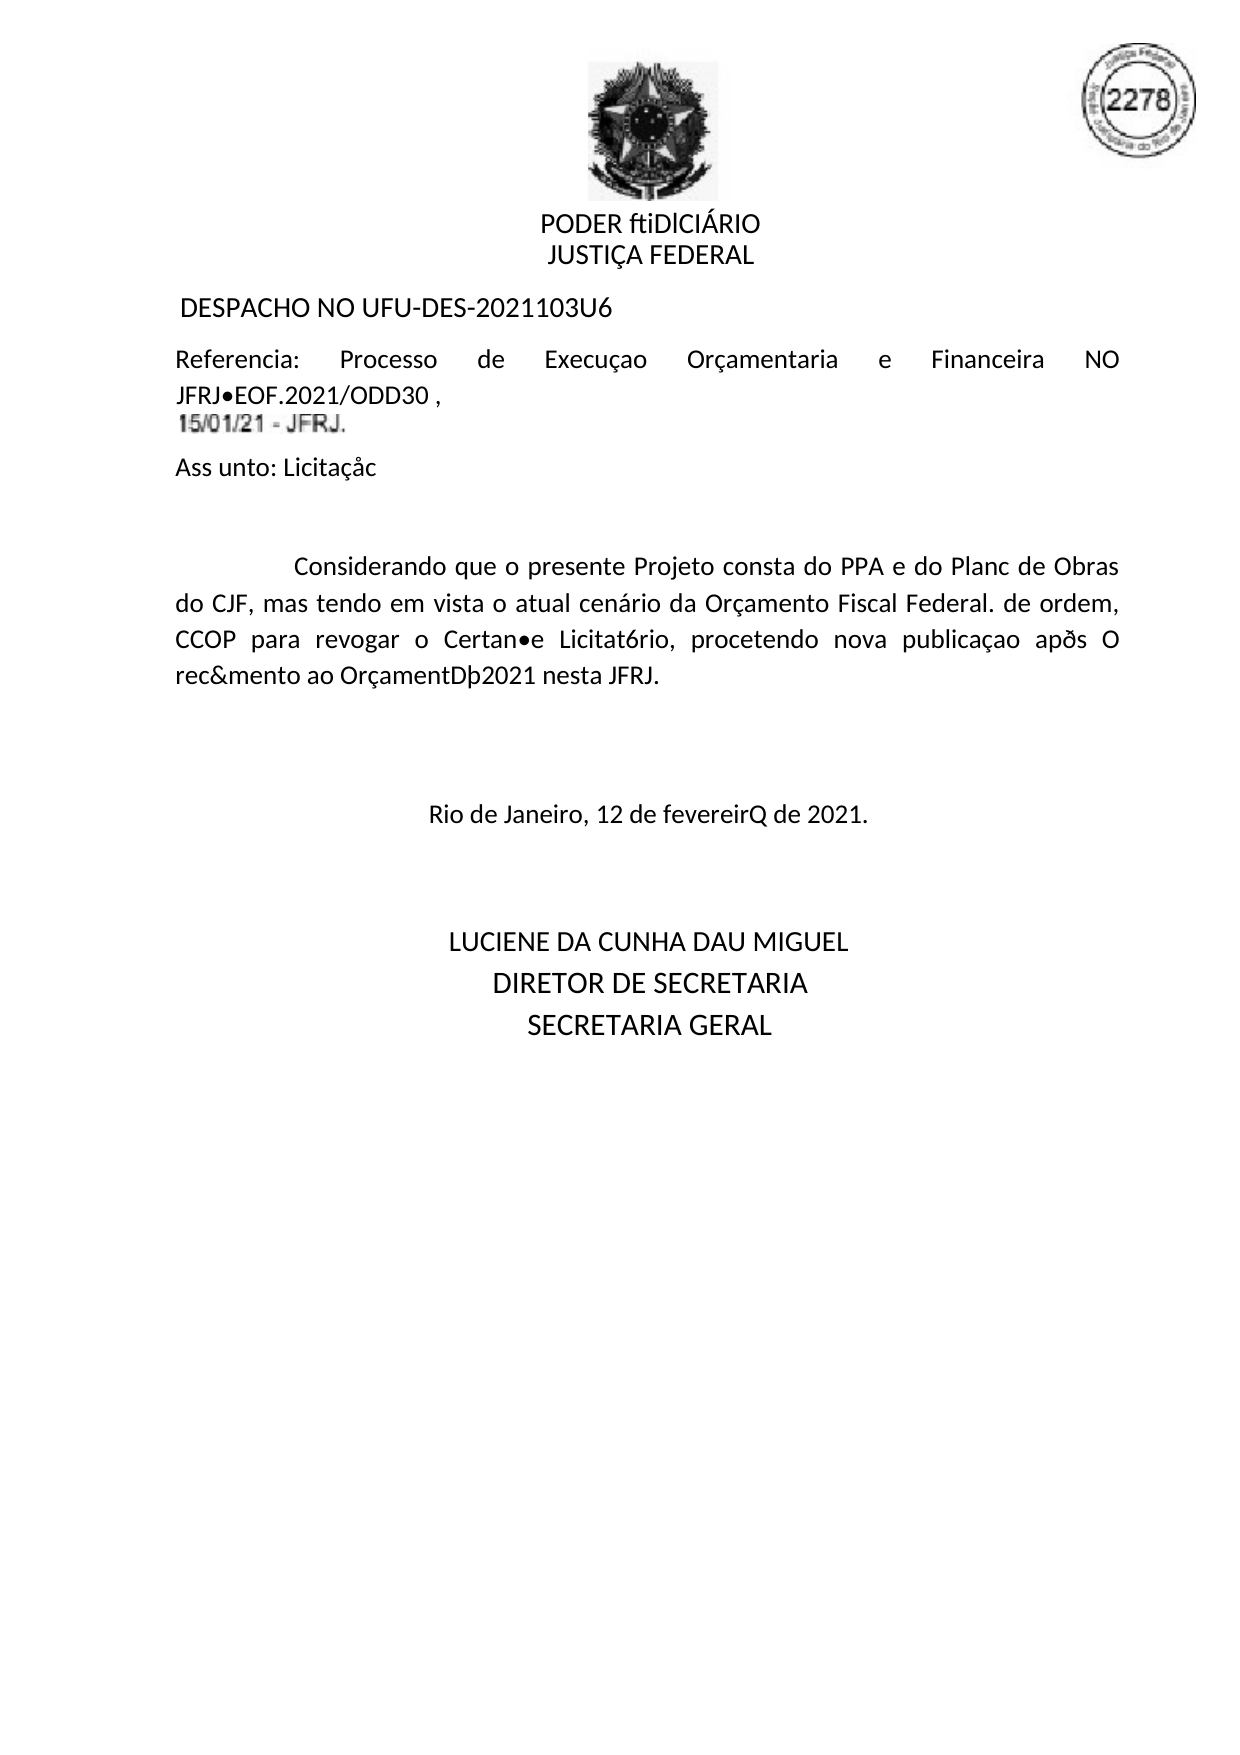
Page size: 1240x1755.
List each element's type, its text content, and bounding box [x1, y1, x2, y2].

text Referencia: Processo de Execuçao Orçamentaria e Financeira NO JFRJ•EOF.2021/ODD30 , [175, 342, 1121, 411]
text Ass unto: Licitaçåc [175, 450, 1121, 483]
text PODER ftiDlCIÁRIO JUSTIÇA FEDERAL [497, 208, 803, 272]
text Rio de Janeiro, 12 de fevereirQ de 2021. [177, 797, 1121, 830]
text Considerando que o presente Projeto consta do PPA e do Planc de Obras do CJF, mas tendo em vista o atual cenário da Orçamento Fiscal Federal. de ordem, CCOP para revogar o Certan•e Licitat6rio, procetendo nova publicaçao apðs O rec&mento ao OrçamentDþ2021 nesta JFRJ. [175, 549, 1121, 691]
text SECRETARIA GERAL [180, 1005, 1119, 1043]
subtitle DESPACHO NO UFU-DES-2021103U6 [180, 289, 1121, 324]
text LUCIENE DA CUNHA DAU MIGUEL [177, 926, 1121, 958]
text DIRETOR DE SECRETARIA [180, 963, 1121, 1002]
